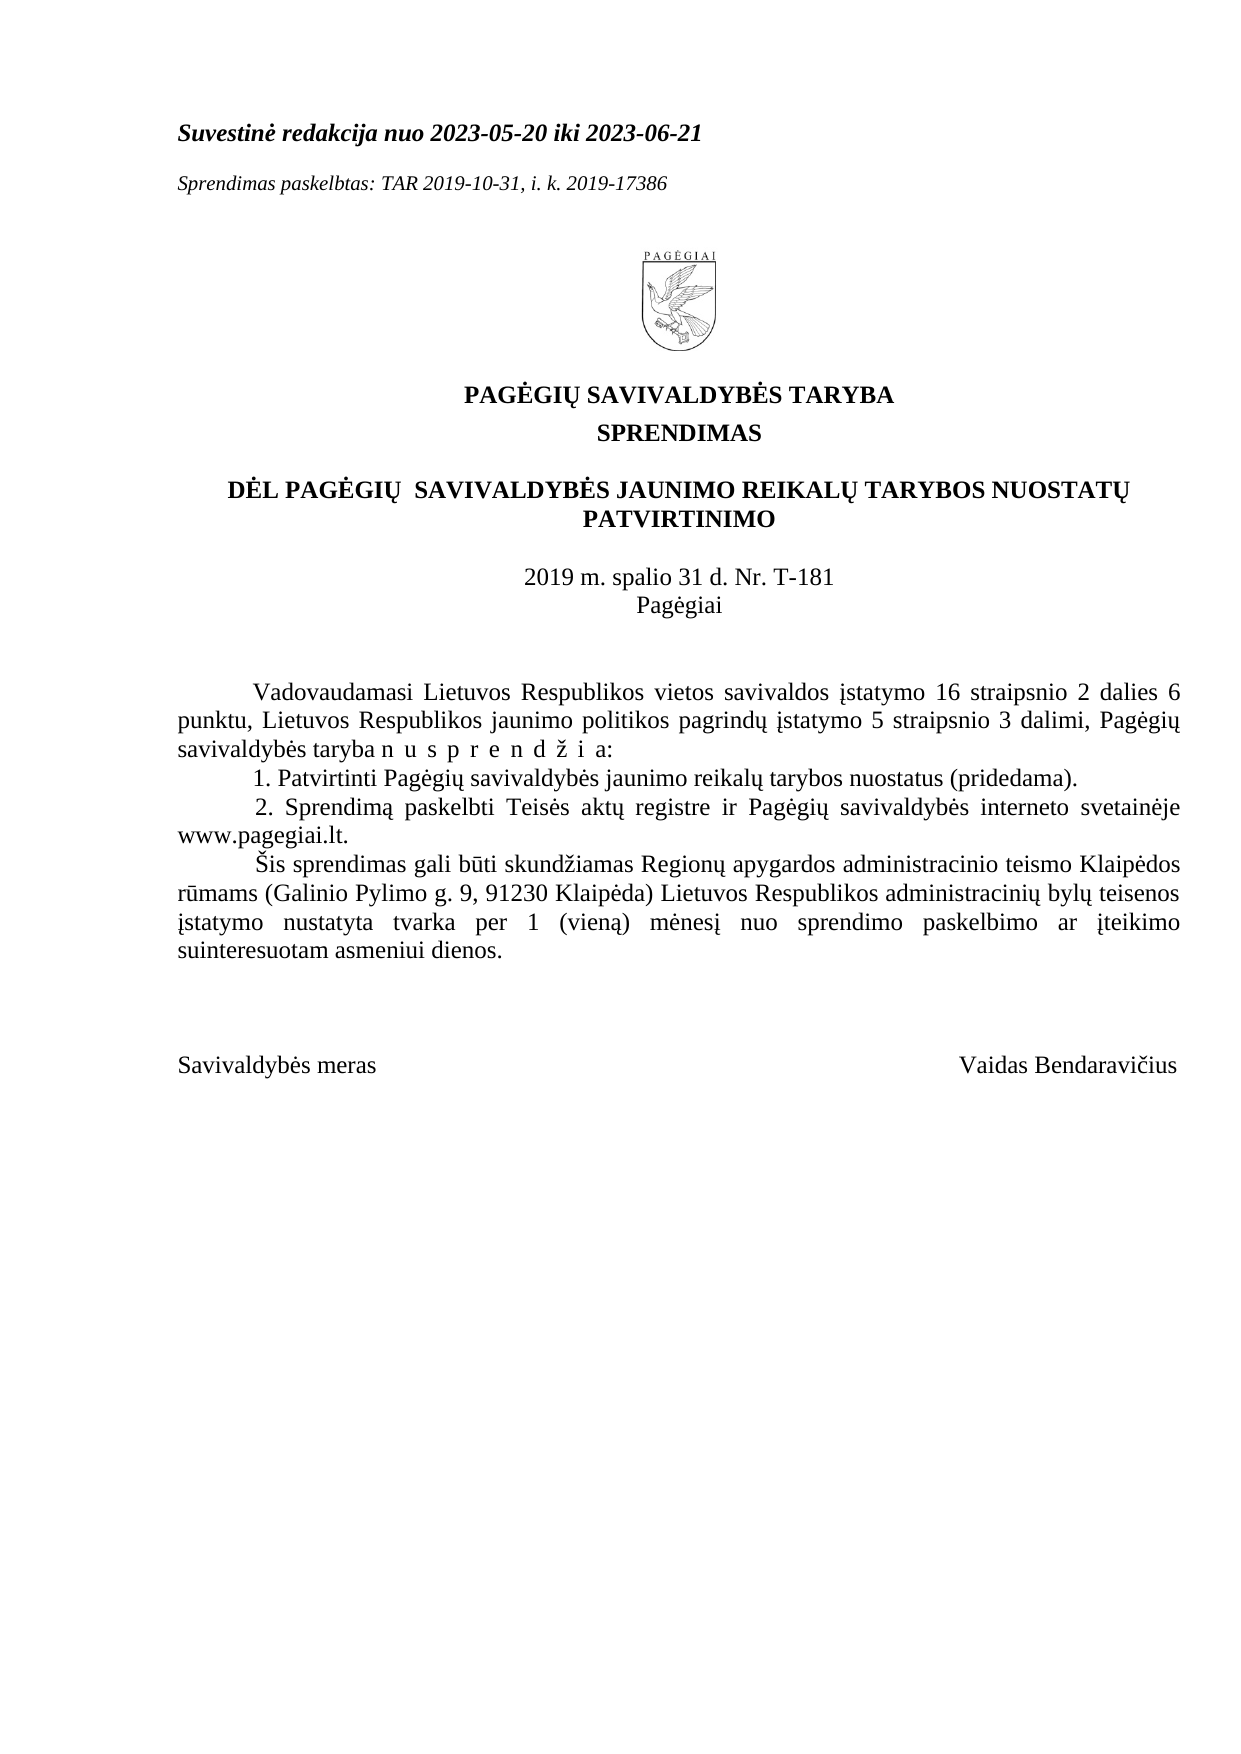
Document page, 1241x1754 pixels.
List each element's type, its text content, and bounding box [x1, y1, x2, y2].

text 1. Patvirtinti Pagėgių savivaldybės jaunimo reikalų tarybos nuostatus (pridedama). [177, 763, 1181, 792]
text Vadovaudamasi Lietuvos Respublikos vietos savivaldos įstatymo 16 straipsnio 2 dalies 6 punktu, Lietuvos Respublikos jaunimo politikos pagrindų įstatymo 5 straipsnio 3 dalimi, Pagėgių savivaldybės taryba nusprendžia: [177, 677, 1181, 763]
text 2019 m. spalio 31 d. Nr. T-181 [177, 562, 1181, 591]
text Šis sprendimas gali būti skundžiamas Regionų apygardos administracinio teismo Klaipėdos rūmams (Galinio Pylimo g. 9, 91230 Klaipėda) Lietuvos Respublikos administracinių bylų teisenos įstatymo nustatyta tvarka per 1 (vieną) mėnesį nuo sprendimo paskelbimo ar įteikimo suinteresuotam asmeniui dienos. [177, 849, 1181, 964]
subtitle PAGĖGIŲ SAVIVALDYBĖS TARYBA [177, 380, 1181, 408]
text Savivaldybės meras Vaidas Bendaravičius [177, 1051, 1181, 1079]
text sprendimas [177, 418, 1181, 447]
text Suvestinė redakcija nuo 2023-05-20 iki 2023-06-21 [177, 118, 1181, 147]
text DĖL pagėgių SAVIVALDYBĖS JAUNIMO REIKALŲ TARYBOS NUOSTATŲ PATVIRTINIMO [177, 476, 1181, 533]
text 2. Sprendimą paskelbti Teisės aktų registre ir Pagėgių savivaldybės interneto svetainėje www.pagegiai.lt. [177, 792, 1181, 849]
text Sprendimas paskelbtas: TAR 2019-10-31, i. k. 2019-17386 [177, 171, 1181, 195]
text Pagėgiai [177, 591, 1181, 619]
